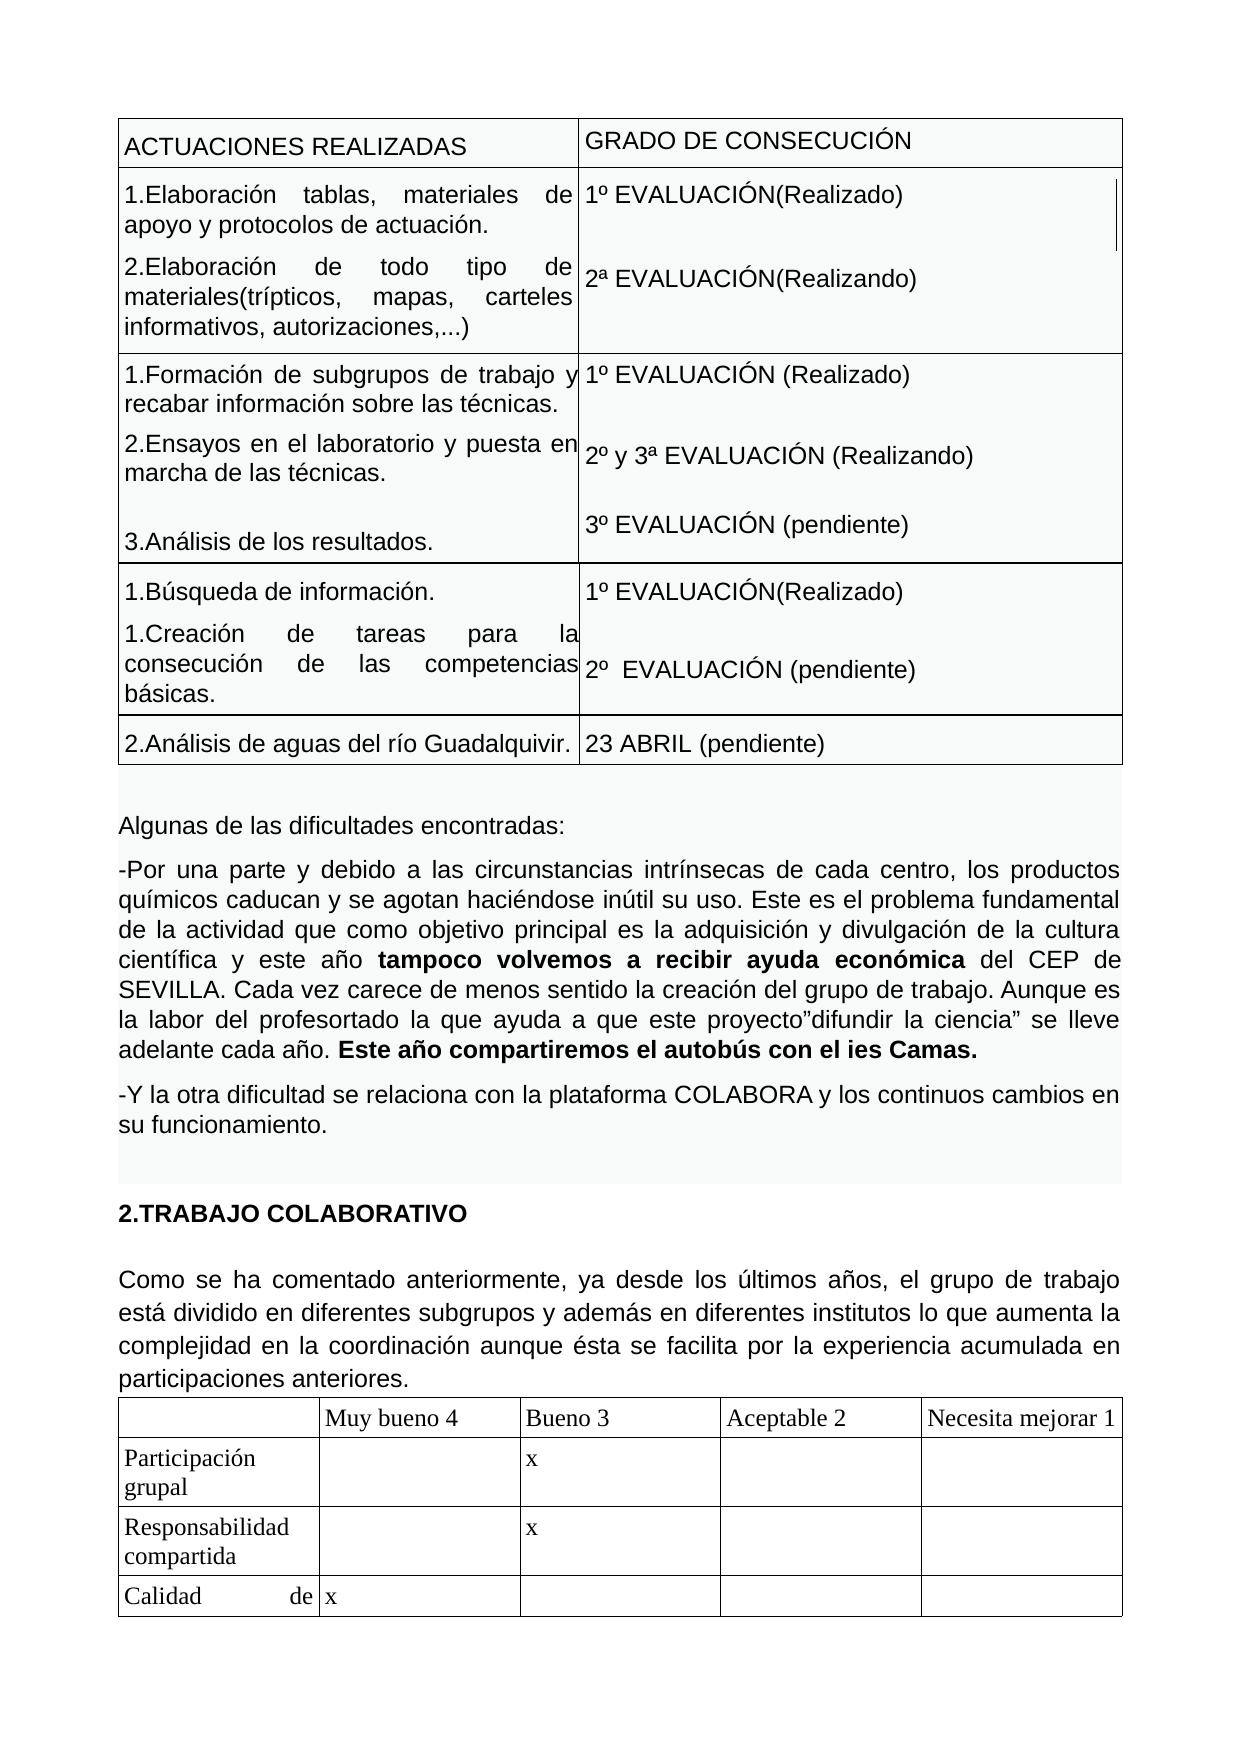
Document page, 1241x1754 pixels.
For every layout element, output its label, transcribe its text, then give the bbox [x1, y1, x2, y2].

table_cell [320, 1507, 520, 1575]
table_cell 1.Formación de subgrupos de trabajo y recabar información sobre las técnicas. 2.Ensayos en el laboratorio y puesta en marcha de las técnicas. 3.Análisis de los resultados. [119, 354, 578, 562]
table_cell [922, 1507, 1122, 1575]
table_cell [721, 1438, 921, 1506]
table_cell Responsabilidad compartida [119, 1507, 319, 1575]
list Como se ha comentado anteriormente, ya desde los últimos años, el grupo de trabajo está dividido en diferentes subgrupos y además en diferentes institutos lo que aumenta la complejidad en la coordinación aunque ésta se facilita por la experiencia acumulada en participaciones anteriores. [118, 1265, 1122, 1392]
table_header 23 ABRIL (pendiente) [580, 716, 1122, 764]
table_cell [521, 1576, 720, 1616]
table_cell 1º EVALUACIÓN(Realizado) 2ª EVALUACIÓN(Realizando) [579, 168, 1122, 353]
table_header 1º EVALUACIÓN(Realizado) 2º EVALUACIÓN (pendiente) [580, 564, 1122, 714]
text -Y la otra dificultad se relaciona con la plataforma COLABORA y los continuos cambios en su funcionamiento. [118, 1079, 1122, 1139]
table_header Aceptable 2 [721, 1398, 921, 1437]
table_cell 1º EVALUACIÓN (Realizado) 2º y 3ª EVALUACIÓN (Realizando) 3º EVALUACIÓN (pendiente) [579, 354, 1122, 562]
list 2.TRABAJO COLABORATIVO [118, 1199, 1122, 1227]
table_header 1.Búsqueda de información. 1.Creación de tareas para la consecución de las competencias básicas. [119, 564, 579, 714]
table_header GRADO DE CONSECUCIÓN [579, 119, 1122, 167]
table_cell Calidad de [119, 1576, 319, 1616]
text -Por una parte y debido a las circunstancias intrínsecas de cada centro, los productos químicos caducan y se agotan haciéndose inútil su uso. Este es el problema fundamental de la actividad que como objetivo principal es la adquisición y divulgación de la cultura científica y este año tampoco volvemos a recibir ayuda económica del CEP de SEVILLA. Cada vez carece de menos sentido la creación del grupo de trabajo. Aunque es la labor del profesortado la que ayuda a que este proyecto”difundir la ciencia” se lleve adelante cada año. Este año compartiremos el autobús con el ies Camas. [118, 854, 1122, 1064]
table_cell [320, 1438, 520, 1506]
table_cell [922, 1576, 1122, 1616]
table_cell Participación grupal [119, 1438, 319, 1506]
table_cell x [320, 1576, 520, 1616]
table_cell x [521, 1507, 720, 1575]
table_cell [922, 1438, 1122, 1506]
text Algunas de las dificultades encontradas: [118, 809, 1122, 839]
table_header Muy bueno 4 [320, 1398, 520, 1437]
table_cell x [521, 1438, 720, 1506]
table_header 2.Análisis de aguas del río Guadalquivir. [119, 716, 579, 764]
table_header ACTUACIONES REALIZADAS [119, 119, 578, 167]
table_cell [721, 1507, 921, 1575]
table_header [119, 1398, 319, 1437]
table_cell [721, 1576, 921, 1616]
table_header Necesita mejorar 1 [922, 1398, 1122, 1437]
table_header Bueno 3 [521, 1398, 720, 1437]
table_cell 1.Elaboración tablas, materiales de apoyo y protocolos de actuación. 2.Elaboración de todo tipo de materiales(trípticos, mapas, carteles informativos, autorizaciones,...) [119, 168, 578, 353]
